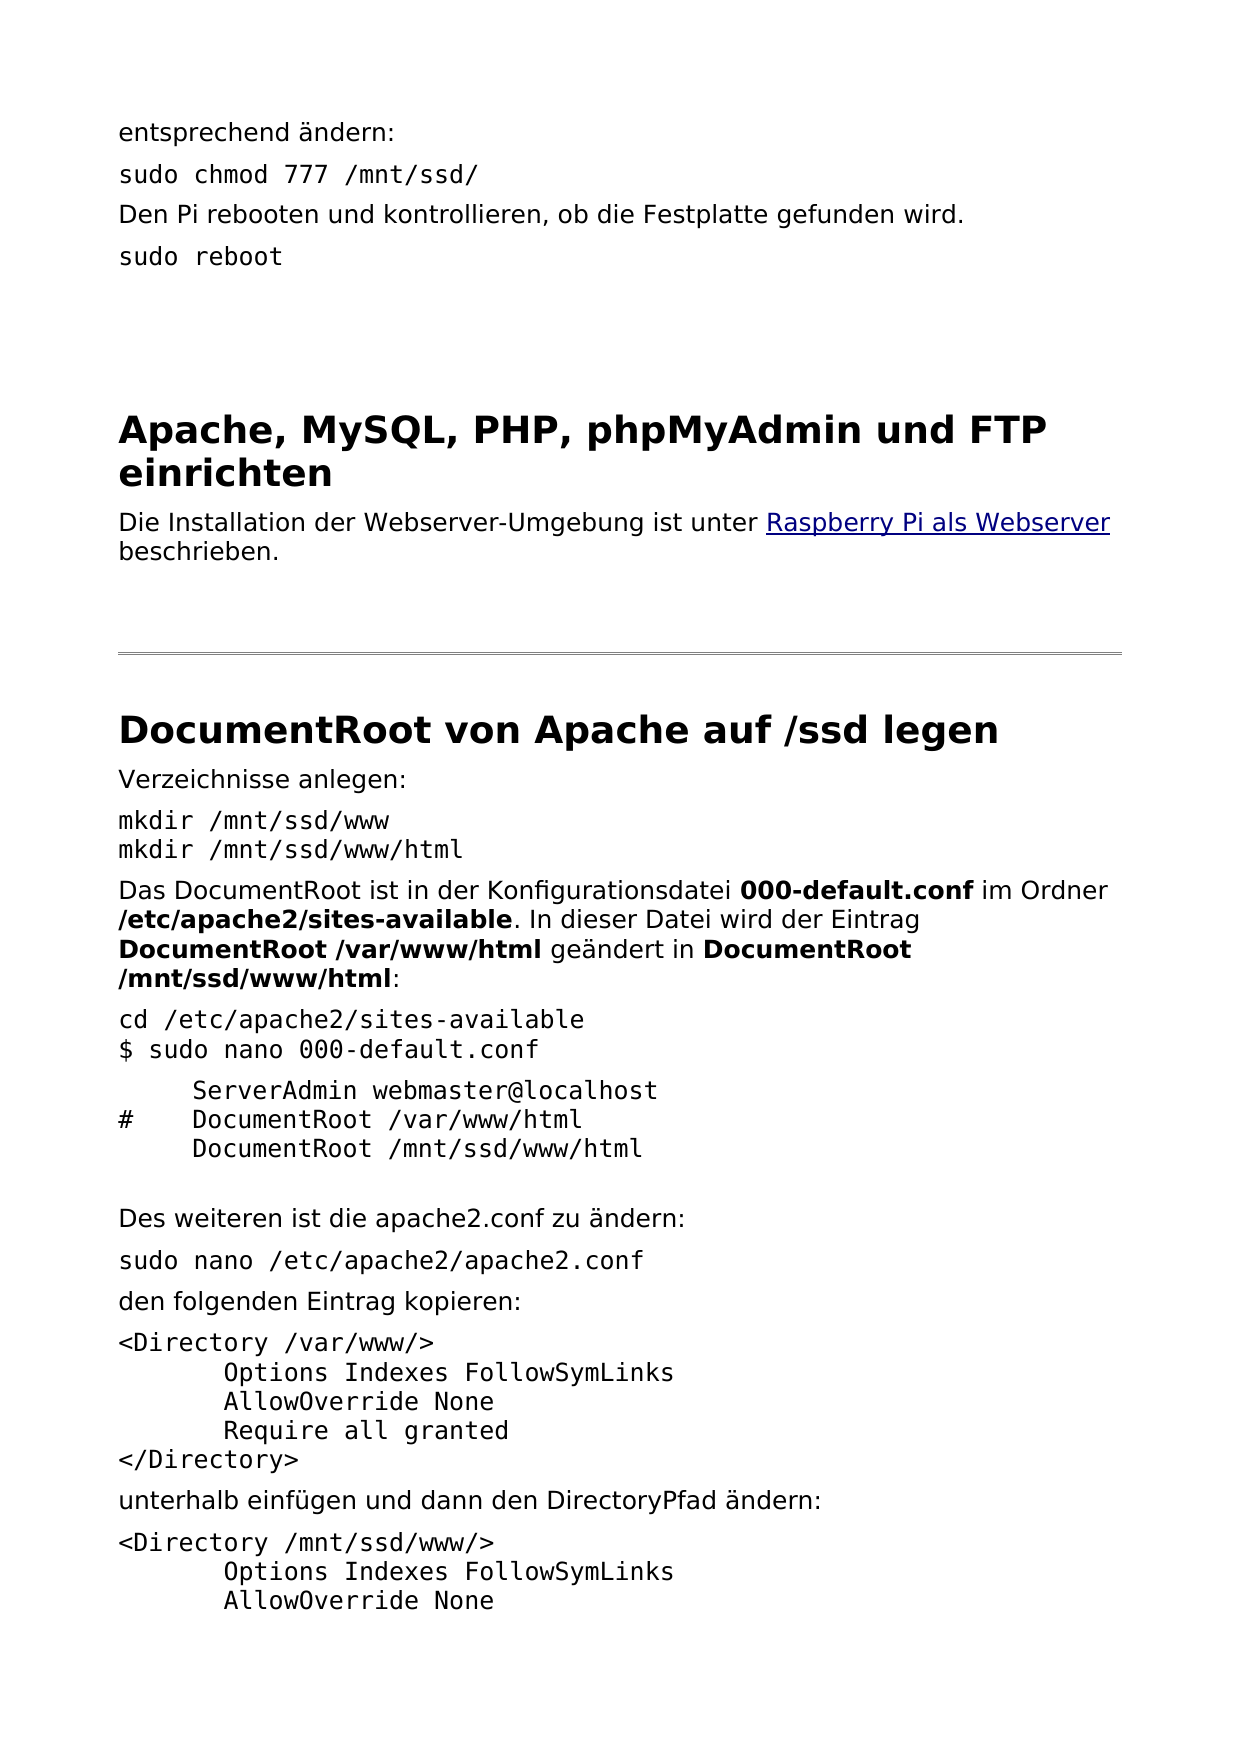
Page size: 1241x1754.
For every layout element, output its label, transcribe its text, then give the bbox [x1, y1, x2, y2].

text <Directory /var/www/> Options Indexes FollowSymLinks AllowOverride None Require all granted </Directory> [118, 1328, 1122, 1474]
text Den Pi rebooten und kontrollieren, ob die Festplatte gefunden wird. [118, 201, 1122, 230]
text entsprechend ändern: [118, 118, 1122, 147]
text sudo reboot [118, 242, 1122, 272]
text sudo chmod 777 /mnt/ssd/ [118, 160, 1122, 189]
text mkdir /mnt/ssd/www mkdir /mnt/ssd/www/html [118, 806, 1122, 865]
text Verzeichnisse anlegen: [118, 765, 1122, 794]
text unterhalb einfügen und dann den DirectoryPfad ändern: [118, 1486, 1122, 1515]
text <Directory /mnt/ssd/www/> Options Indexes FollowSymLinks AllowOverride None [118, 1528, 1122, 1615]
text den folgenden Eintrag kopieren: [118, 1287, 1122, 1316]
subtitle Apache, MySQL, PHP, phpMyAdmin und FTP einrichten [118, 408, 1122, 496]
text Die Installation der Webserver-Umgebung ist unter Raspberry Pi als Webserver beschrieben. [118, 508, 1122, 625]
text Das DocumentRoot ist in der Konfigurationsdatei 000-default.conf im Ordner /etc/apache2/sites-available. In dieser Datei wird der Eintrag DocumentRoot /var/www/html geändert in DocumentRoot /mnt/ssd/www/html: [118, 877, 1122, 993]
text sudo nano /etc/apache2/apache2.conf [118, 1246, 1122, 1275]
text cd /etc/apache2/sites-available $ sudo nano 000-default.conf [118, 1006, 1122, 1064]
text ServerAdmin webmaster@localhost # DocumentRoot /var/www/html DocumentRoot /mnt/ssd/www/html [118, 1076, 1122, 1192]
subtitle DocumentRoot von Apache auf /ssd legen [118, 709, 1122, 752]
text Des weiteren ist die apache2.conf zu ändern: [118, 1204, 1122, 1233]
